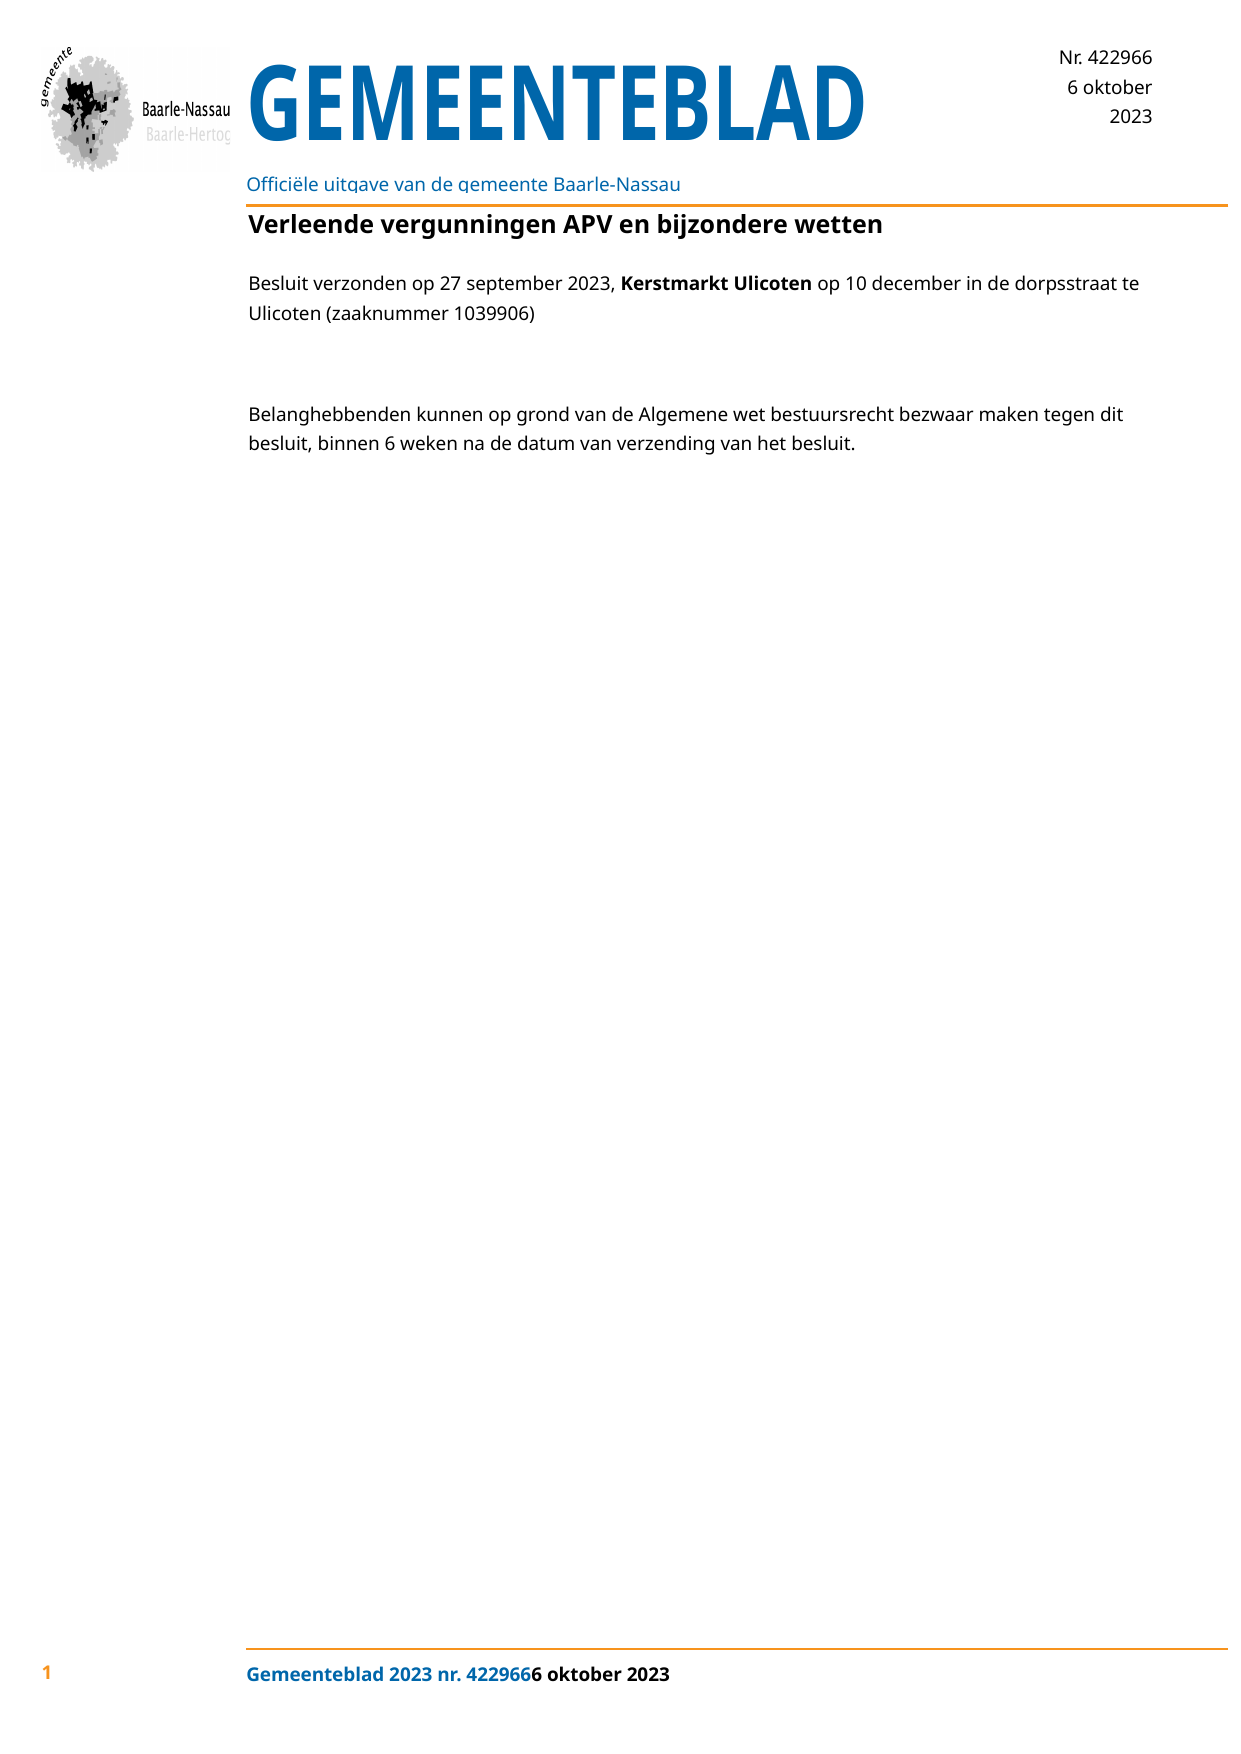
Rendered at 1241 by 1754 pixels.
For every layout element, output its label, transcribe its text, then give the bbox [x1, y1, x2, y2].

text Belanghebbenden kunnen op grond van de Algemene wet bestuursrecht bezwaar maken tegen dit besluit, binnen 6 weken na de datum van verzending van het besluit. [248, 401, 1152, 456]
picture [41, 47, 231, 172]
text Verleende vergunningen APV en bijzondere wetten [248, 207, 1152, 241]
text Besluit verzonden op 27 september 2023, Kerstmarkt Ulicoten op 10 december in de dorpsstraat te Ulicoten (zaaknummer 1039906) [248, 270, 1152, 326]
